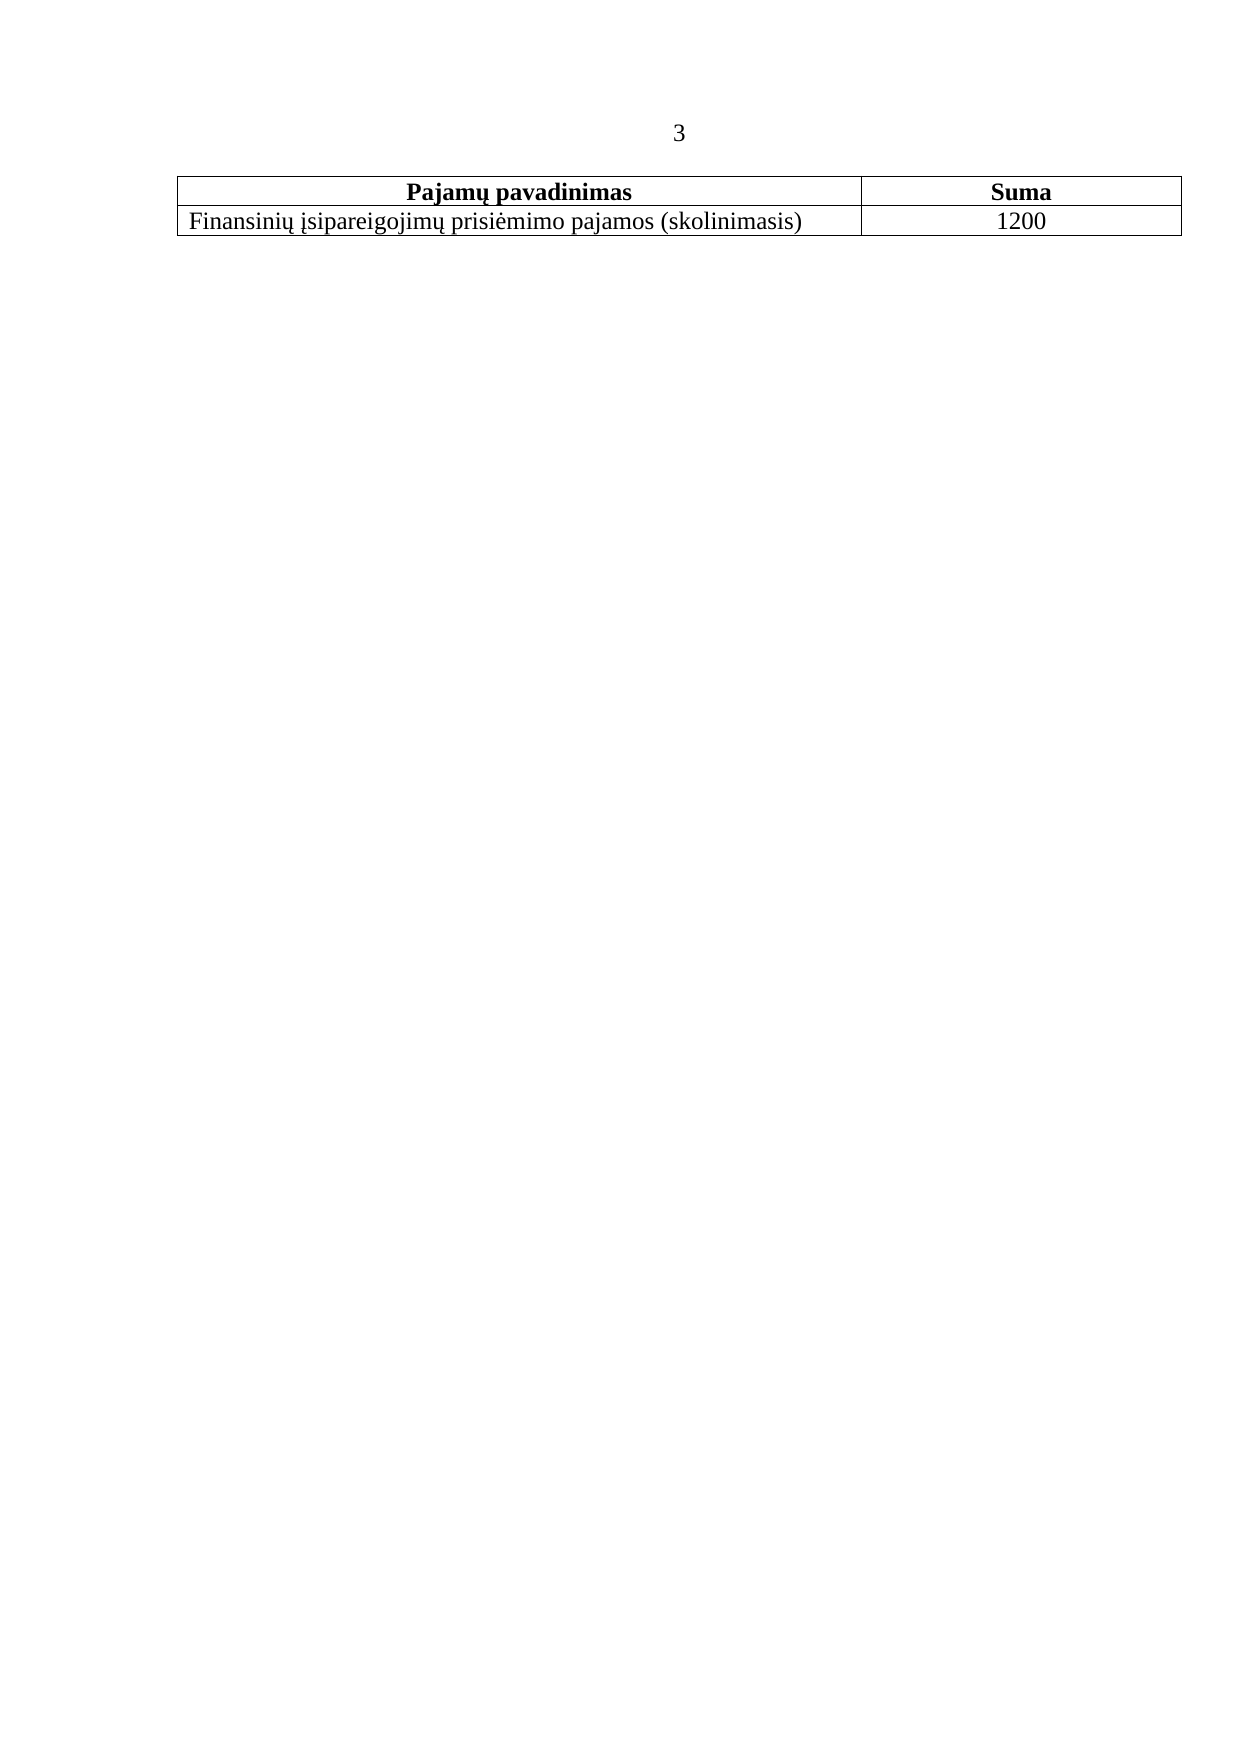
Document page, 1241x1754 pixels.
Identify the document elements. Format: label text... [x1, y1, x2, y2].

table_header Pajamų pavadinimas [178, 177, 861, 205]
table_header Suma [862, 177, 1181, 205]
table_cell 1200 [862, 206, 1181, 235]
table_cell Finansinių įsipareigojimų prisiėmimo pajamos (skolinimasis) [178, 206, 861, 235]
